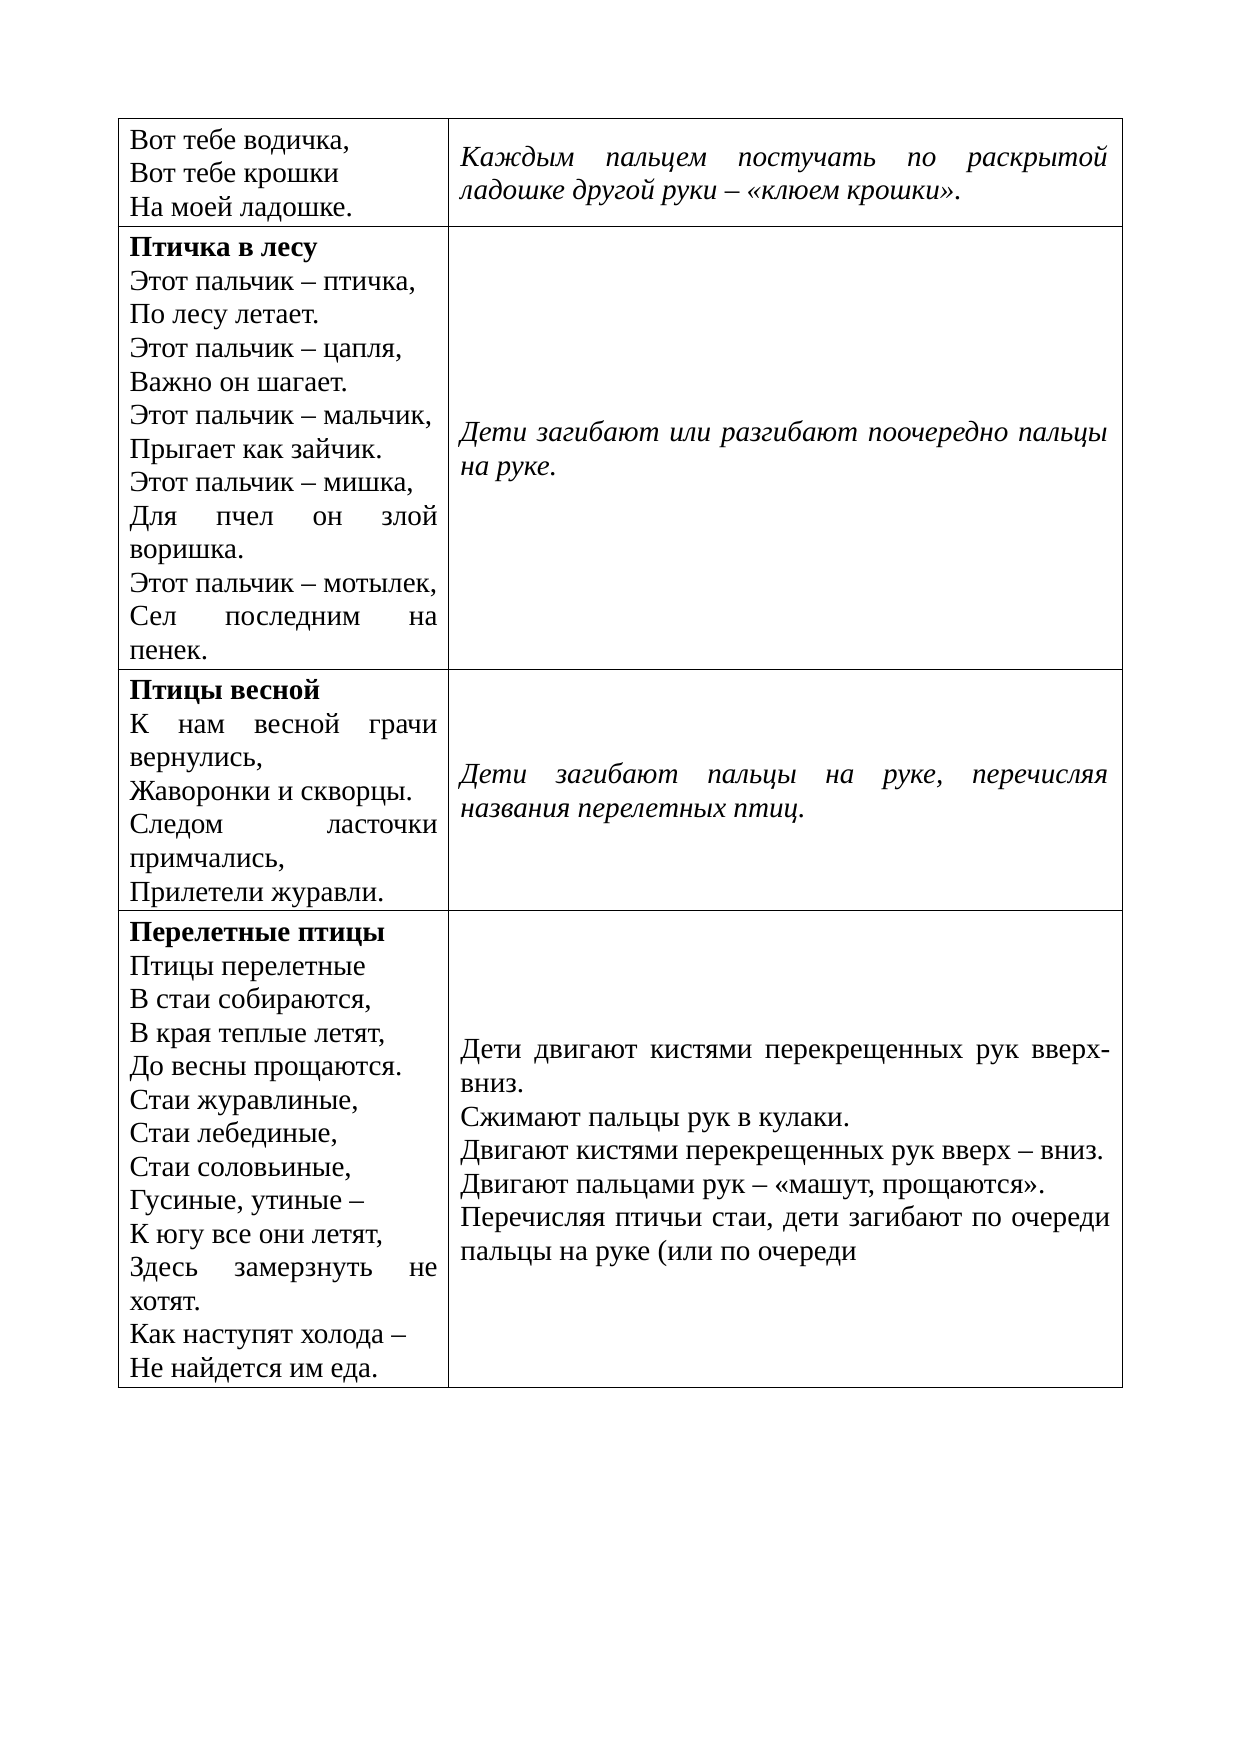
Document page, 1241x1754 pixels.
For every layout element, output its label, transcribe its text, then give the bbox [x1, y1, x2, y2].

table_cell Птицы весной К нам весной грачи вернулись, Жаворонки и скворцы. Следом ласточки примчались, Прилетели журавли. [119, 670, 448, 910]
table_cell Вот тебе водичка, Вот тебе крошки На моей ладошке. [119, 119, 448, 226]
table_cell Каждым пальцем постучать по раскрытой ладошке другой руки – «клюем крошки». [449, 119, 1122, 226]
table_cell Птичка в лесу Этот пальчик – птичка, По лесу летает. Этот пальчик – цапля, Важно он шагает. Этот пальчик – мальчик, Прыгает как зайчик. Этот пальчик – мишка, Для пчел он злой воришка. Этот пальчик – мотылек, Сел последним на пенек. [119, 227, 448, 668]
table_cell Дети двигают кистями перекрещенных рук вверх-вниз. Сжимают пальцы рук в кулаки. Двигают кистями перекрещенных рук вверх – вниз. Двигают пальцами рук – «машут, прощаются». Перечисляя птичьи стаи, дети загибают по очереди пальцы на руке (или по очереди [449, 911, 1122, 1387]
table_cell Перелетные птицы Птицы перелетные В стаи собираются, В края теплые летят, До весны прощаются. Стаи журавлиные, Стаи лебединые, Стаи соловьиные, Гусиные, утиные – К югу все они летят, Здесь замерзнуть не хотят. Как наступят холода – Не найдется им еда. [119, 911, 448, 1387]
table_cell Дети загибают пальцы на руке, перечисляя названия перелетных птиц. [449, 670, 1122, 910]
table_cell Дети загибают или разгибают поочередно пальцы на руке. [449, 227, 1122, 668]
